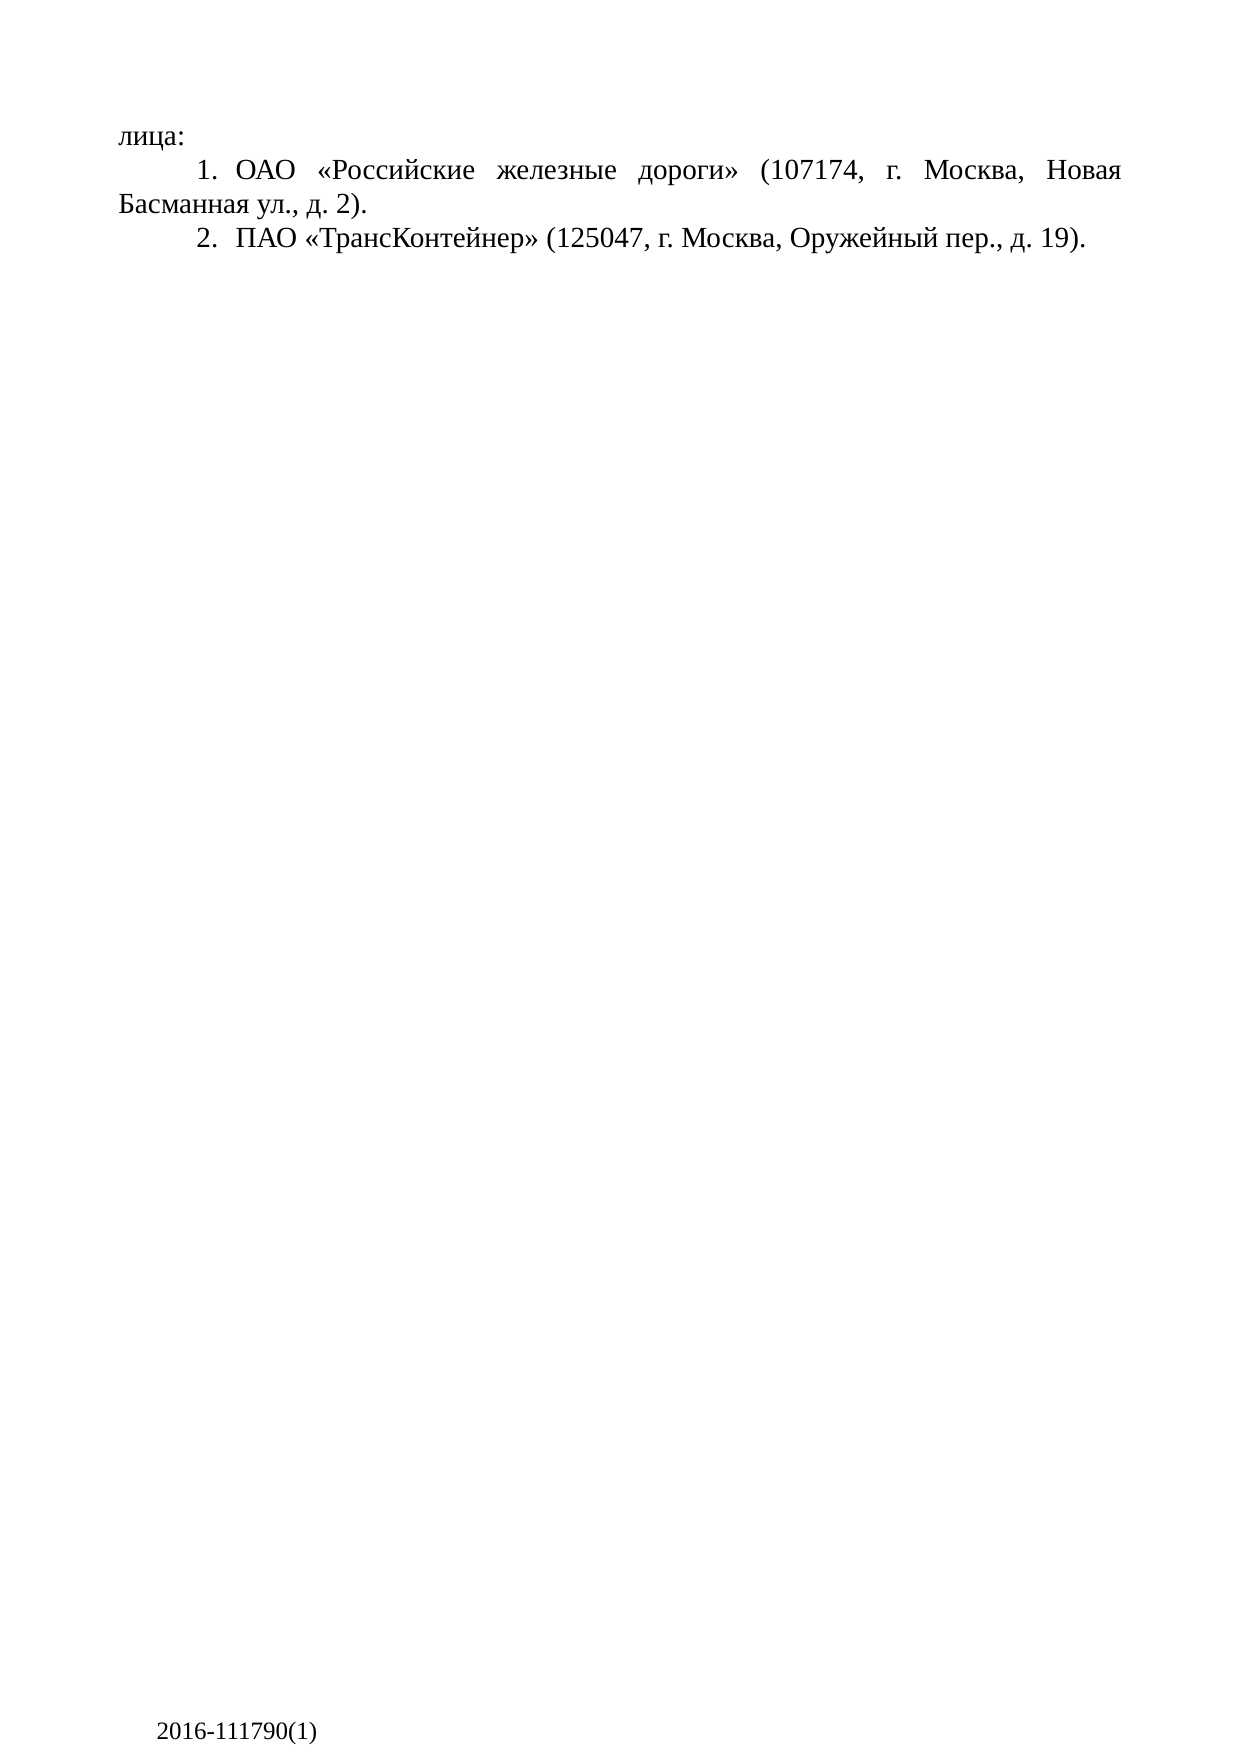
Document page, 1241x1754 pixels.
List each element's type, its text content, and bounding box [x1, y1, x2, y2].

list ПАО «ТрансКонтейнер» (125047, г. Москва, Оружейный пер., д. 19). [118, 221, 1122, 254]
text лица: [118, 118, 1122, 152]
list ОАО «Российские железные дороги» (107174, г. Москва, Новая Басманная ул., д. 2). [118, 152, 1122, 220]
